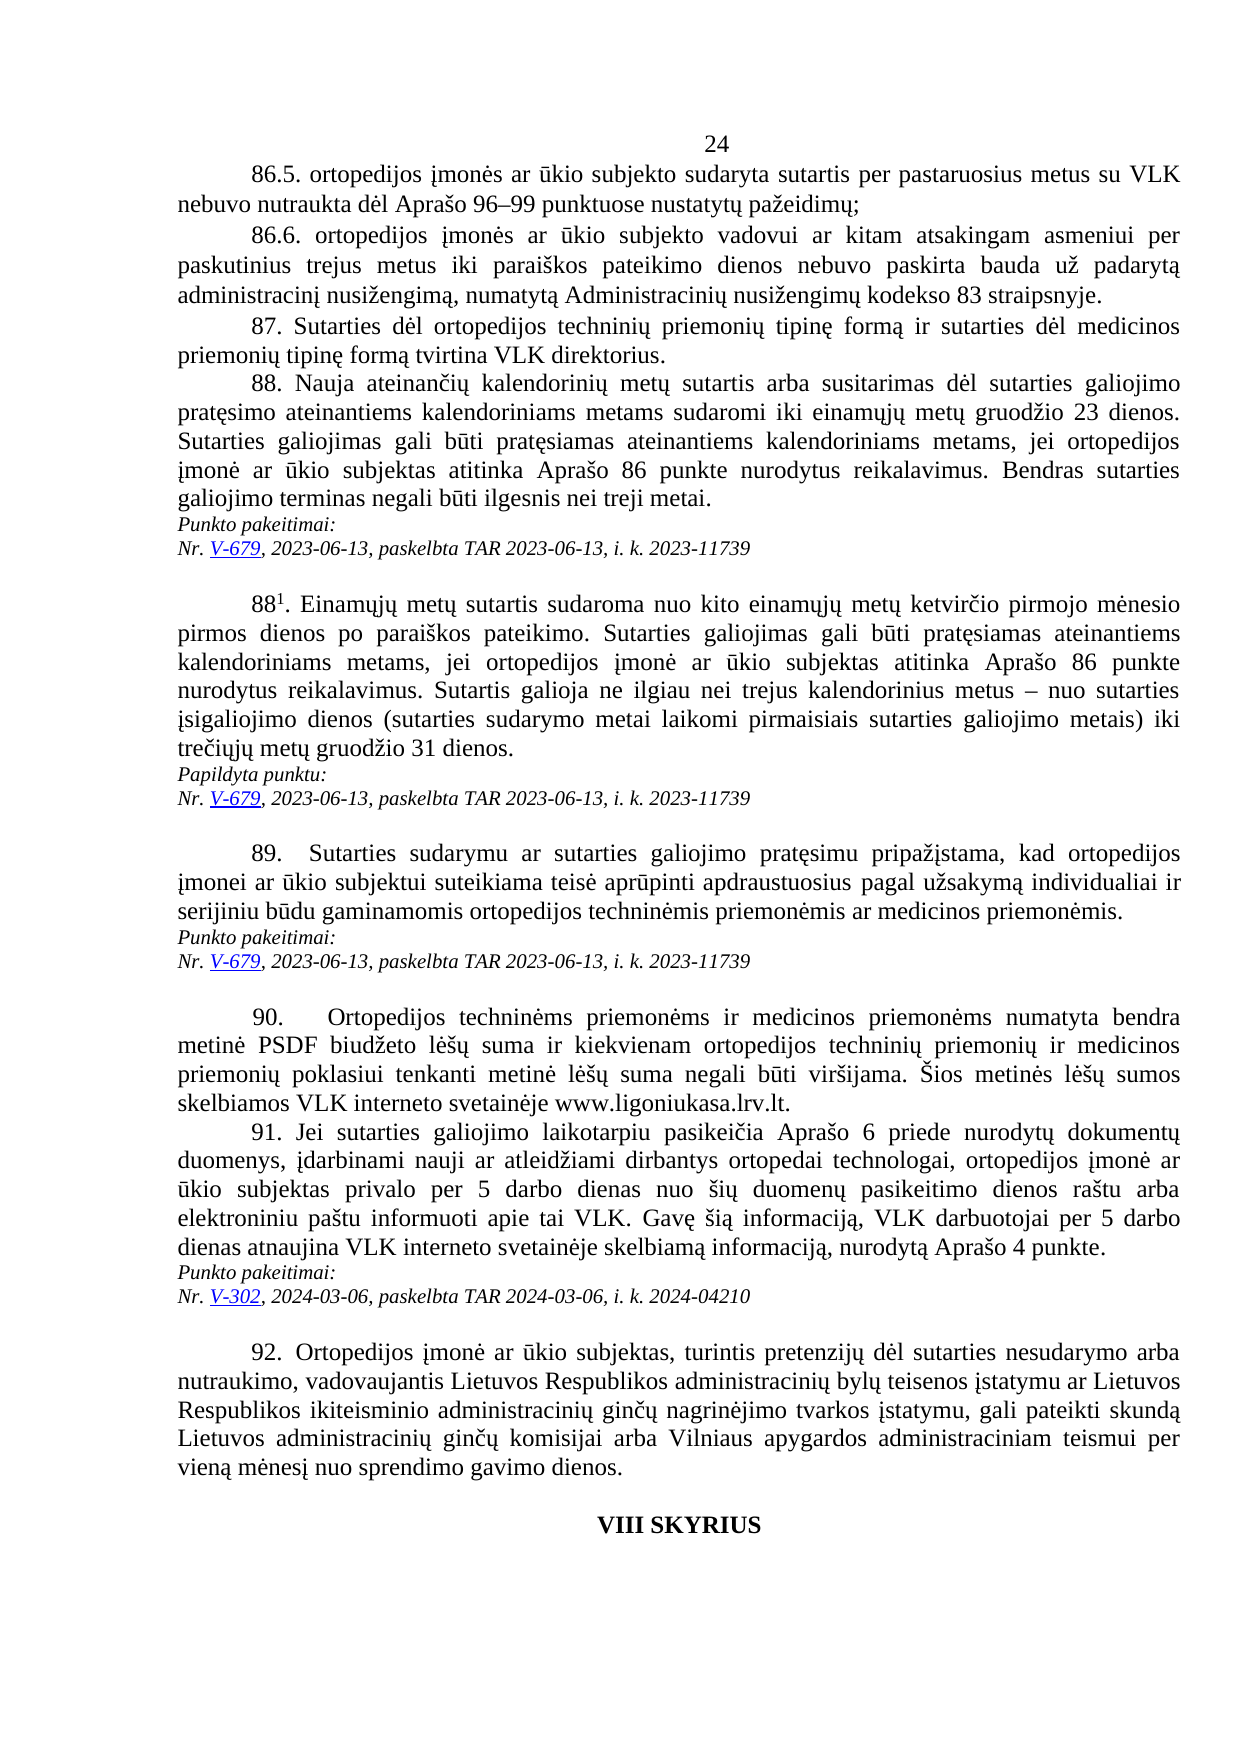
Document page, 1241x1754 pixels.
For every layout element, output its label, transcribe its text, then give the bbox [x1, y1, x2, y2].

text Punkto pakeitimai: [177, 1260, 1181, 1284]
text 89. Sutarties sudarymu ar sutarties galiojimo pratęsimu pripažįstama, kad ortopedijos įmonei ar ūkio subjektui suteikiama teisė aprūpinti apdraustuosius pagal užsakymą individualiai ir serijiniu būdu gaminamomis ortopedijos techninėmis priemonėmis ar medicinos priemonėmis. [177, 838, 1181, 925]
text 87. Sutarties dėl ortopedijos techninių priemonių tipinę formą ir sutarties dėl medicinos priemonių tipinę formą tvirtina VLK direktorius. [177, 311, 1181, 368]
text 88. Nauja ateinančių kalendorinių metų sutartis arba susitarimas dėl sutarties galiojimo pratęsimo ateinantiems kalendoriniams metams sudaromi iki einamųjų metų gruodžio 23 dienos. Sutarties galiojimas gali būti pratęsiamas ateinantiems kalendoriniams metams, jei ortopedijos įmonė ar ūkio subjektas atitinka Aprašo 86 punkte nurodytus reikalavimus. Bendras sutarties galiojimo terminas negali būti ilgesnis nei treji metai. [177, 368, 1181, 512]
text 91. Jei sutarties galiojimo laikotarpiu pasikeičia Aprašo 6 priede nurodytų dokumentų duomenys, įdarbinami nauji ar atleidžiami dirbantys ortopedai technologai, ortopedijos įmonė ar ūkio subjektas privalo per 5 darbo dienas nuo šių duomenų pasikeitimo dienos raštu arba elektroniniu paštu informuoti apie tai VLK. Gavę šią informaciją, VLK darbuotojai per 5 darbo dienas atnaujina VLK interneto svetainėje skelbiamą informaciją, nurodytą Aprašo 4 punkte. [177, 1117, 1181, 1260]
text Papildyta punktu: [177, 762, 1181, 786]
text Punkto pakeitimai: [177, 925, 1181, 949]
text Punkto pakeitimai: [177, 512, 1181, 536]
text 92. Ortopedijos įmonė ar ūkio subjektas, turintis pretenzijų dėl sutarties nesudarymo arba nutraukimo, vadovaujantis Lietuvos Respublikos administracinių bylų teisenos įstatymu ar Lietuvos Respublikos ikiteisminio administracinių ginčų nagrinėjimo tvarkos įstatymu, gali pateikti skundą Lietuvos administracinių ginčų komisijai arba Vilniaus apygardos administraciniam teismui per vieną mėnesį nuo sprendimo gavimo dienos. [177, 1337, 1181, 1481]
text Nr. V-679, 2023-06-13, paskelbta TAR 2023-06-13, i. k. 2023-11739 [177, 536, 1181, 560]
text 90. Ortopedijos techninėms priemonėms ir medicinos priemonėms numatyta bendra metinė PSDF biudžeto lėšų suma ir kiekvienam ortopedijos techninių priemonių ir medicinos priemonių poklasiui tenkanti metinė lėšų suma negali būti viršijama. Šios metinės lėšų sumos skelbiamos VLK interneto svetainėje www.ligoniukasa.lrv.lt. [177, 1002, 1181, 1117]
text VIII SKYRIUS [177, 1510, 1181, 1538]
text Nr. V-302, 2024-03-06, paskelbta TAR 2024-03-06, i. k. 2024-04210 [177, 1284, 1181, 1308]
text Nr. V-679, 2023-06-13, paskelbta TAR 2023-06-13, i. k. 2023-11739 [177, 786, 1181, 810]
text 881. Einamųjų metų sutartis sudaroma nuo kito einamųjų metų ketvirčio pirmojo mėnesio pirmos dienos po paraiškos pateikimo. Sutarties galiojimas gali būti pratęsiamas ateinantiems kalendoriniams metams, jei ortopedijos įmonė ar ūkio subjektas atitinka Aprašo 86 punkte nurodytus reikalavimus. Sutartis galioja ne ilgiau nei trejus kalendorinius metus – nuo sutarties įsigaliojimo dienos (sutarties sudarymo metai laikomi pirmaisiais sutarties galiojimo metais) iki trečiųjų metų gruodžio 31 dienos. [177, 589, 1181, 762]
text 86.6. ortopedijos įmonės ar ūkio subjekto vadovui ar kitam atsakingam asmeniui per paskutinius trejus metus iki paraiškos pateikimo dienos nebuvo paskirta bauda už padarytą administracinį nusižengimą, numatytą Administracinių nusižengimų kodekso 83 straipsnyje. [177, 220, 1181, 309]
text 86.5. ortopedijos įmonės ar ūkio subjekto sudaryta sutartis per pastaruosius metus su VLK nebuvo nutraukta dėl Aprašo 96–99 punktuose nustatytų pažeidimų; [177, 159, 1181, 218]
text Nr. V-679, 2023-06-13, paskelbta TAR 2023-06-13, i. k. 2023-11739 [177, 949, 1181, 973]
